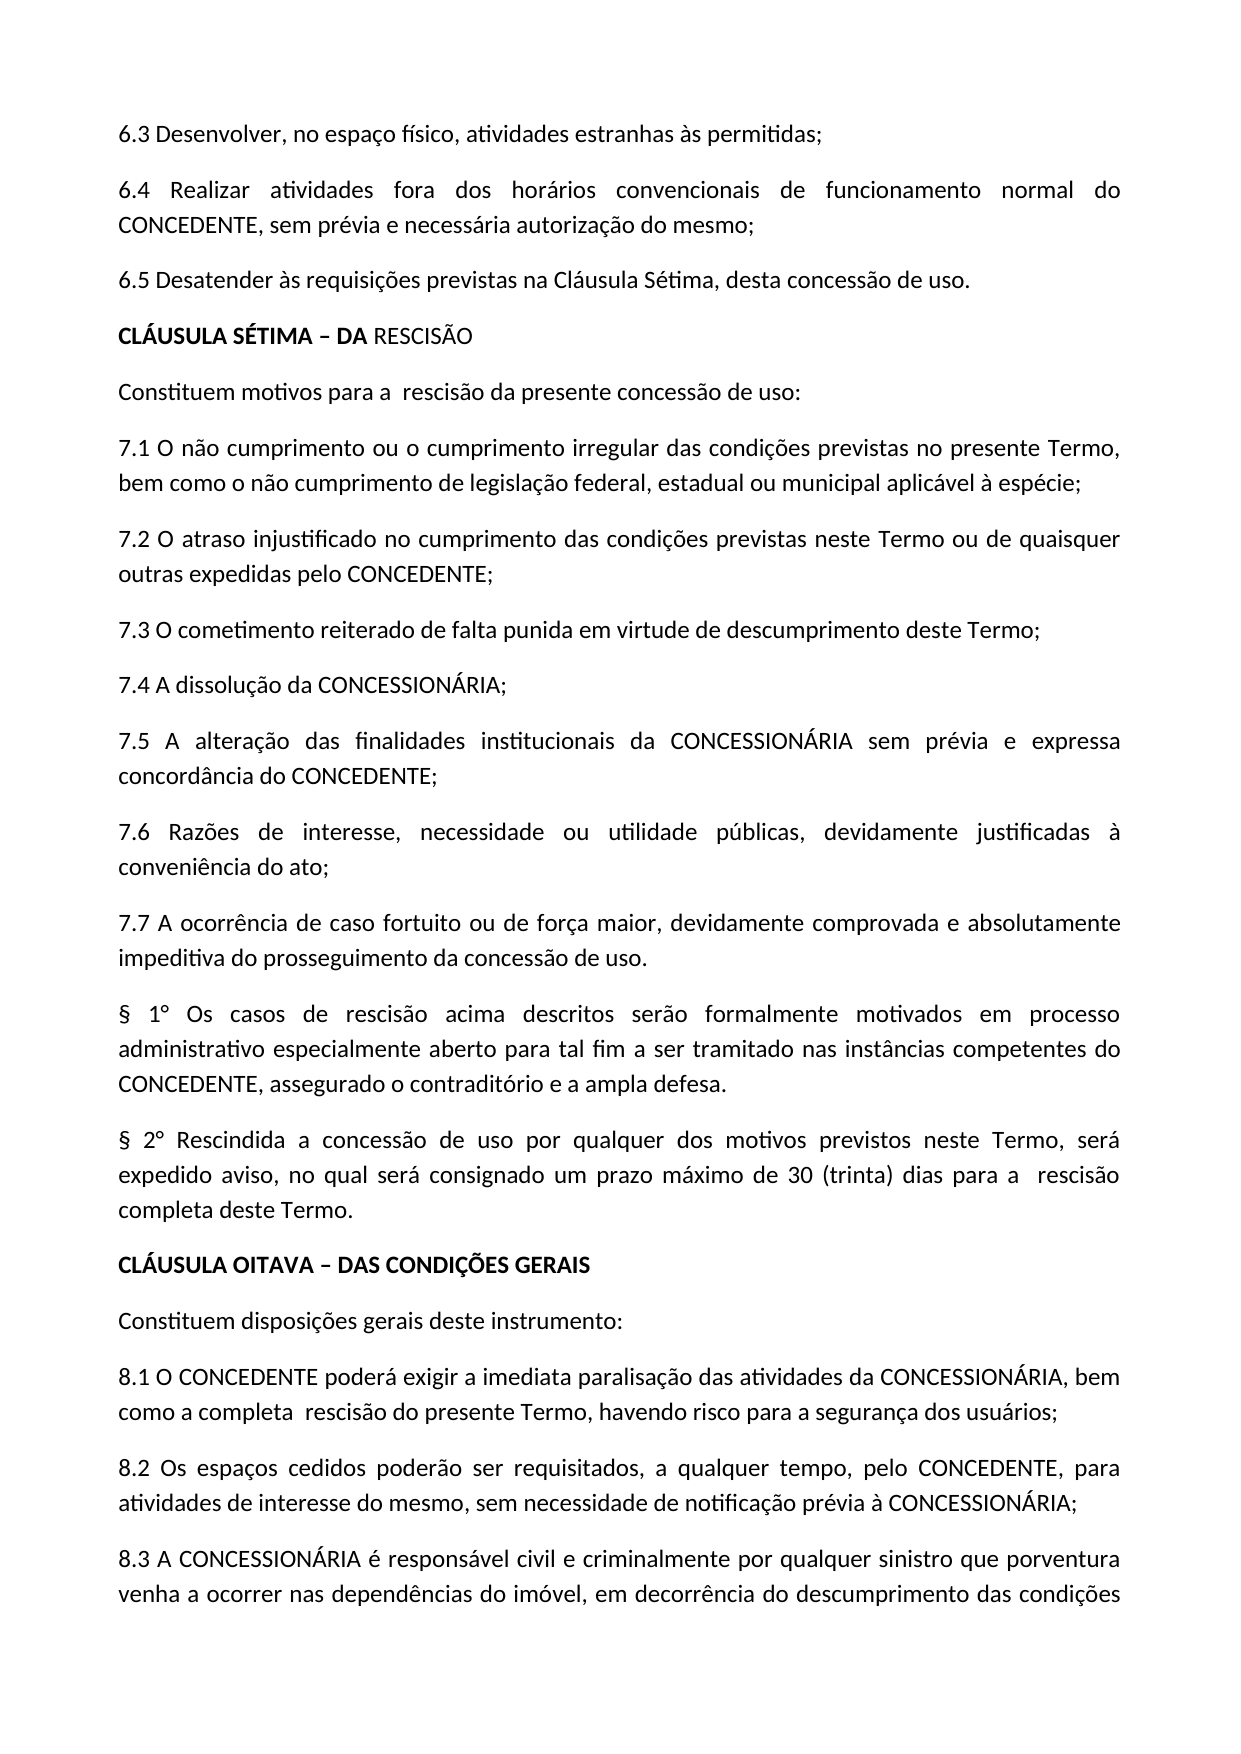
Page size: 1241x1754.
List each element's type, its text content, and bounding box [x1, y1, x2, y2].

text 8.1 O CONCEDENTE poderá exigir a imediata paralisação das atividades da CONCESSIONÁRIA, bem como a completa rescisão do presente Termo, havendo risco para a segurança dos usuários; [118, 1361, 1122, 1427]
text CLÁUSULA OITAVA – DAS CONDIÇÕES GERAIS [118, 1250, 1122, 1280]
text Constituem disposições gerais deste instrumento: [118, 1306, 1122, 1336]
text CLÁUSULA SÉTIMA – DA RESCISÃO [118, 321, 1122, 351]
text 8.2 Os espaços cedidos poderão ser requisitados, a qualquer tempo, pelo CONCEDENTE, para atividades de interesse do mesmo, sem necessidade de notificação prévia à CONCESSIONÁRIA; [118, 1452, 1122, 1518]
text § 2° Rescindida a concessão de uso por qualquer dos motivos previstos neste Termo, será expedido aviso, no qual será consignado um prazo máximo de 30 (trinta) dias para a rescisão completa deste Termo. [118, 1124, 1122, 1224]
text 7.4 A dissolução da CONCESSIONÁRIA; [118, 670, 1122, 700]
text 7.3 O cometimento reiterado de falta punida em virtude de descumprimento deste Termo; [118, 614, 1122, 644]
text 7.1 O não cumprimento ou o cumprimento irregular das condições previstas no presente Termo, bem como o não cumprimento de legislação federal, estadual ou municipal aplicável à espécie; [118, 432, 1122, 498]
text 8.3 A CONCESSIONÁRIA é responsável civil e criminalmente por qualquer sinistro que porventura venha a ocorrer nas dependências do imóvel, em decorrência do descumprimento das condições [118, 1543, 1122, 1608]
text Constituem motivos para a rescisão da presente concessão de uso: [118, 376, 1122, 407]
text 7.2 O atraso injustificado no cumprimento das condições previstas neste Termo ou de quaisquer outras expedidas pelo CONCEDENTE; [118, 523, 1122, 588]
text 7.6 Razões de interesse, necessidade ou utilidade públicas, devidamente justificadas à conveniência do ato; [118, 816, 1122, 882]
text 7.5 A alteração das finalidades institucionais da CONCESSIONÁRIA sem prévia e expressa concordância do CONCEDENTE; [118, 726, 1122, 791]
text 6.5 Desatender às requisições previstas na Cláusula Sétima, desta concessão de uso. [118, 265, 1122, 295]
text § 1° Os casos de rescisão acima descritos serão formalmente motivados em processo administrativo especialmente aberto para tal fim a ser tramitado nas instâncias competentes do CONCEDENTE, assegurado o contraditório e a ampla defesa. [118, 998, 1122, 1098]
text 7.7 A ocorrência de caso fortuito ou de força maior, devidamente comprovada e absolutamente impeditiva do prosseguimento da concessão de uso. [118, 907, 1122, 973]
text 6.3 Desenvolver, no espaço físico, atividades estranhas às permitidas; [118, 118, 1122, 148]
text 6.4 Realizar atividades fora dos horários convencionais de funcionamento normal do CONCEDENTE, sem prévia e necessária autorização do mesmo; [118, 174, 1122, 239]
